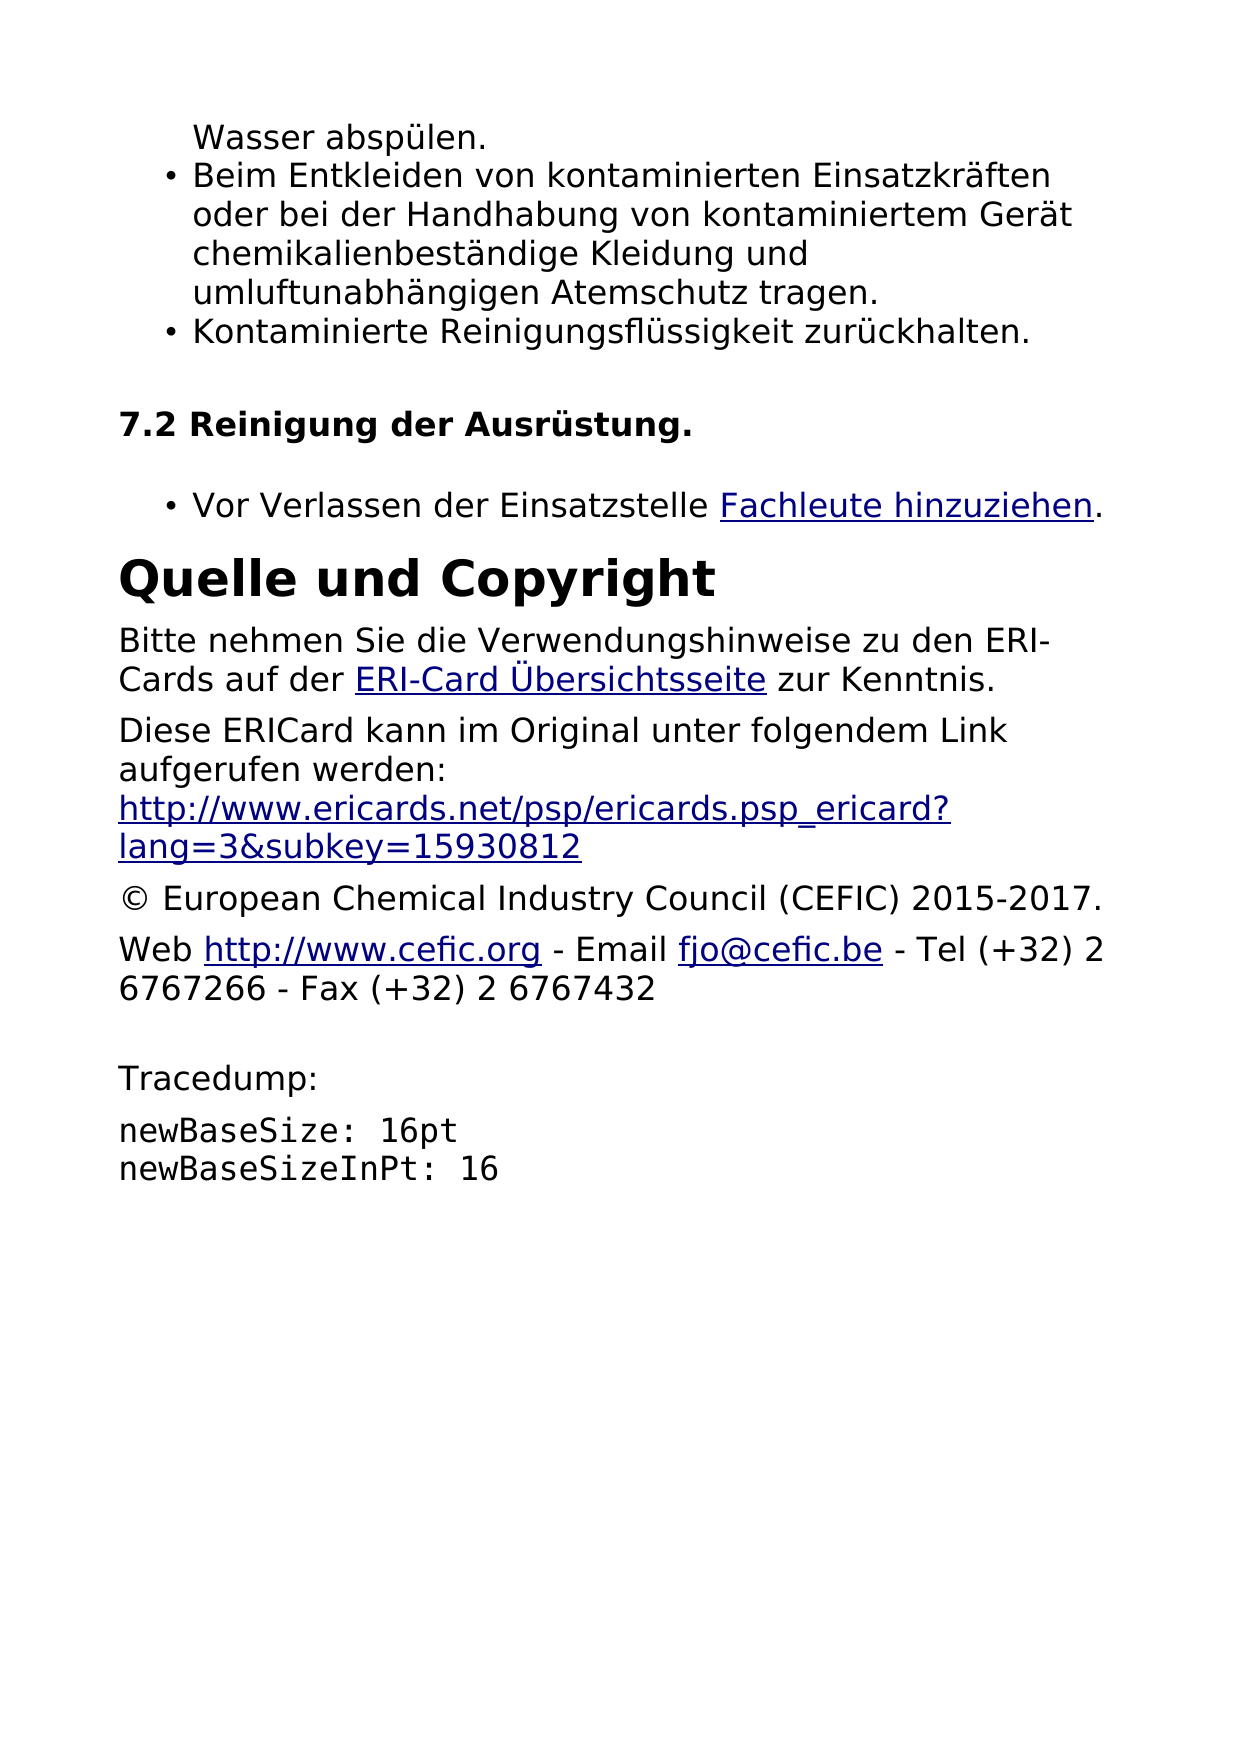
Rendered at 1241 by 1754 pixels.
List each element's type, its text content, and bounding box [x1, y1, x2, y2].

text newBaseSize: 16pt newBaseSizeInPt: 16 [118, 1111, 1122, 1189]
text Tracedump: [118, 1021, 1122, 1098]
list Wasser abspülen. [177, 118, 1122, 157]
list Vor Verlassen der Einsatzstelle Fachleute hinzuziehen. [177, 487, 1122, 525]
text Web http://www.cefic.org - Email fjo@cefic.be - Tel (+32) 2 6767266 - Fax (+32) 2 6767432 [118, 931, 1122, 1008]
text © European Chemical Industry Council (CEFIC) 2015-2017. [118, 879, 1122, 918]
list Beim Entkleiden von kontaminierten Einsatzkräften oder bei der Handhabung von kontaminiertem Gerät chemikalienbeständige Kleidung und umluftunabhängigen Atemschutz tragen. [177, 157, 1122, 312]
list Kontaminierte Reinigungsflüssigkeit zurückhalten. [177, 312, 1122, 351]
subtitle 7.2 Reinigung der Ausrüstung. [118, 406, 1122, 444]
text Diese ERICard kann im Original unter folgendem Link aufgerufen werden: http://www.ericards.net/psp/ericards.psp_ericard?lang=3&subkey=15930812 [118, 711, 1122, 867]
subtitle Quelle und Copyright [118, 550, 1122, 609]
text Bitte nehmen Sie die Verwendungshinweise zu den ERI-Cards auf der ERI-Card Übersichtsseite zur Kenntnis. [118, 621, 1122, 699]
